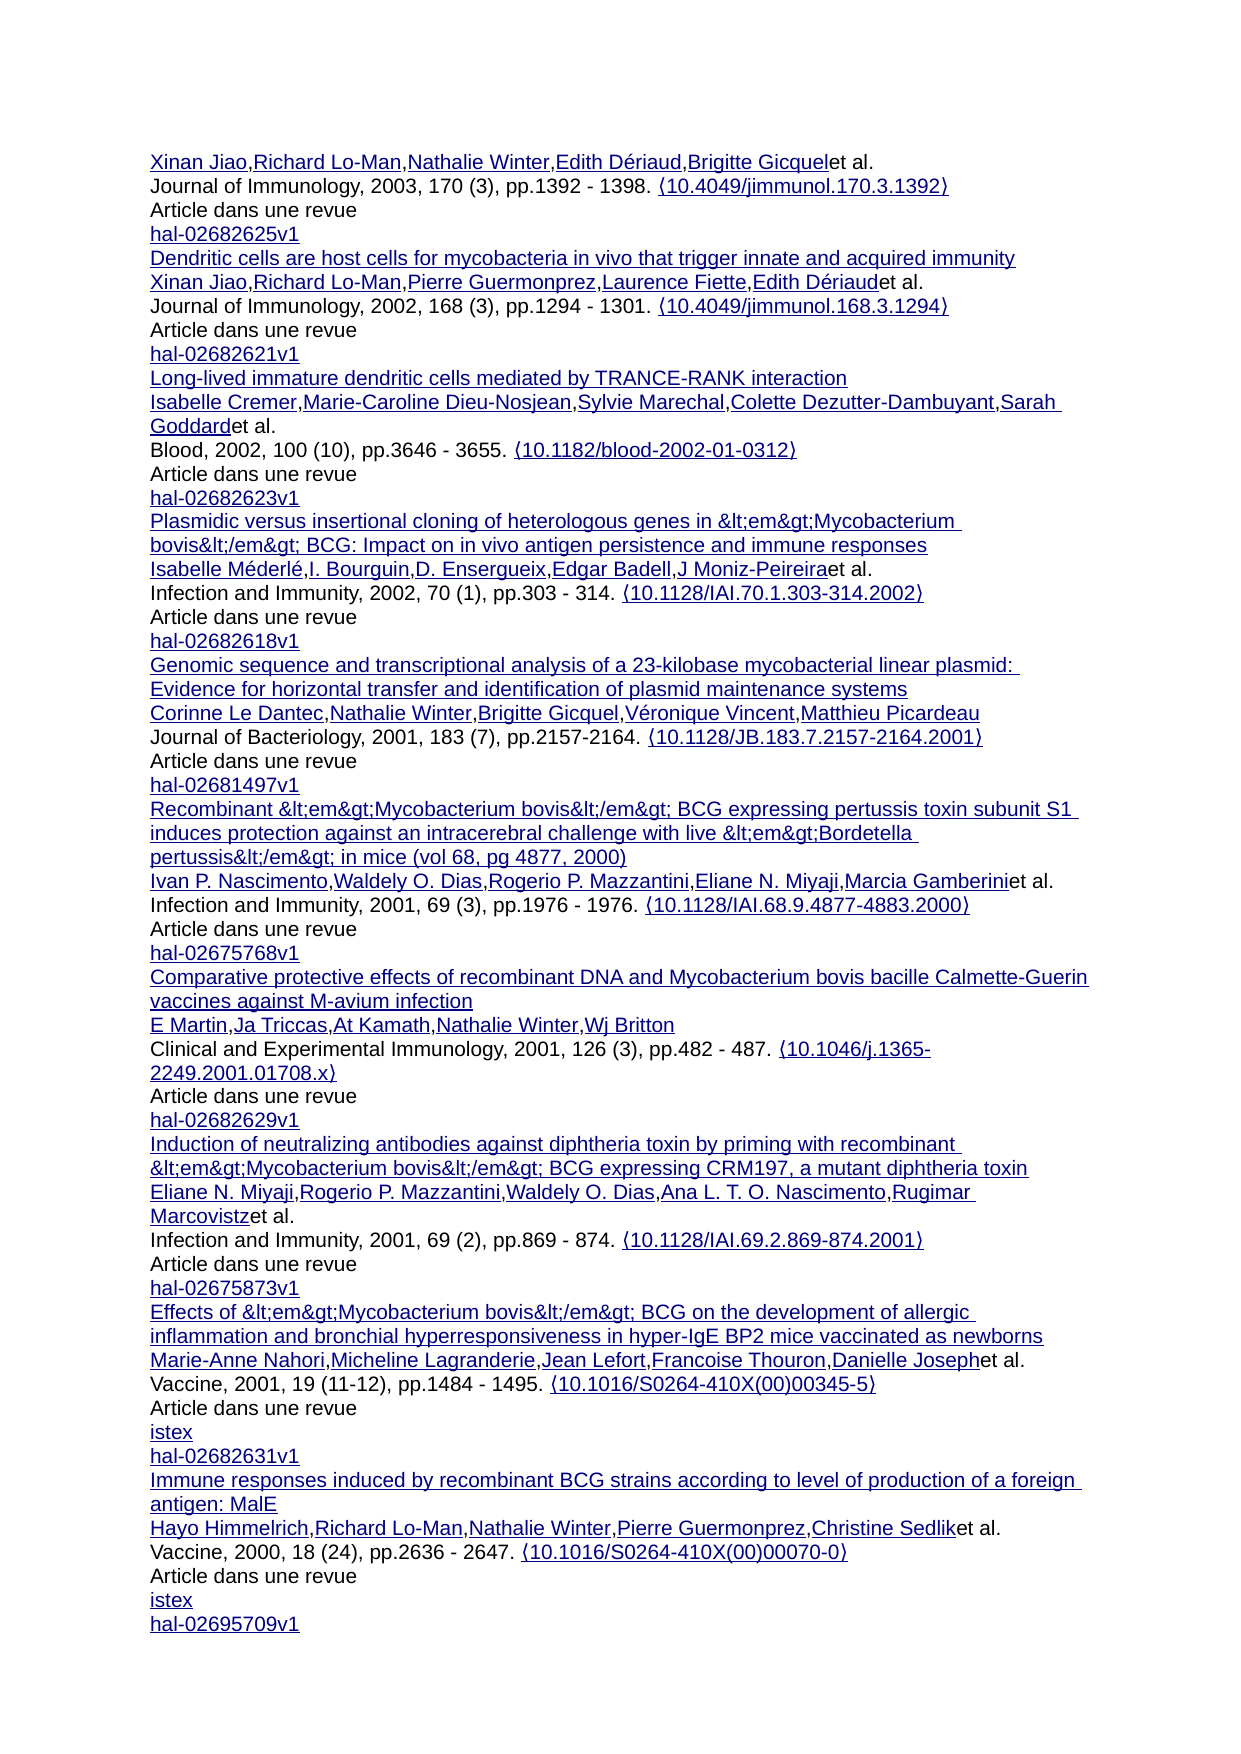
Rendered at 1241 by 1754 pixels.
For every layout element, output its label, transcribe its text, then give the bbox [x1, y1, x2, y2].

table_cell Long-lived immature dendritic cells mediated by TRANCE-RANK interaction Isabelle Cremer,Marie-Caroline Dieu-Nosjean,Sylvie Marechal,Colette Dezutter-Dambuyant,Sarah Goddardet al. Blood, 2002, 100 (10), pp.3646 - 3655. ⟨10.1182/blood-2002-01-0312⟩ Article dans une revue hal-02682623v1 [150, 366, 1090, 509]
table_cell Effects of &lt;em&gt;Mycobacterium bovis&lt;/em&gt; BCG on the development of allergic inflammation and bronchial hyperresponsiveness in hyper-IgE BP2 mice vaccinated as newborns Marie-Anne Nahori,Micheline Lagranderie,Jean Lefort,Francoise Thouron,Danielle Josephet al. Vaccine, 2001, 19 (11-12), pp.1484 - 1495. ⟨10.1016/S0264-410X(00)00345-5⟩ Article dans une revue istex hal-02682631v1 [150, 1300, 1090, 1468]
table_cell Plasmidic versus insertional cloning of heterologous genes in &lt;em&gt;Mycobacterium bovis&lt;/em&gt; BCG: Impact on in vivo antigen persistence and immune responses Isabelle Méderlé,I. Bourguin,D. Ensergueix,Edgar Badell,J Moniz-Peireiraet al. Infection and Immunity, 2002, 70 (1), pp.303 - 314. ⟨10.1128/IAI.70.1.303-314.2002⟩ Article dans une revue hal-02682618v1 [150, 509, 1090, 653]
table_cell Immune responses induced by recombinant BCG strains according to level of production of a foreign antigen: MalE Hayo Himmelrich,Richard Lo-Man,Nathalie Winter,Pierre Guermonprez,Christine Sedliket al. Vaccine, 2000, 18 (24), pp.2636 - 2647. ⟨10.1016/S0264-410X(00)00070-0⟩ Article dans une revue istex hal-02695709v1 [150, 1468, 1090, 1635]
table_cell Dendritic cells are host cells for mycobacteria in vivo that trigger innate and acquired immunity Xinan Jiao,Richard Lo-Man,Pierre Guermonprez,Laurence Fiette,Edith Dériaudet al. Journal of Immunology, 2002, 168 (3), pp.1294 - 1301. ⟨10.4049/jimmunol.168.3.1294⟩ Article dans une revue hal-02682621v1 [150, 246, 1090, 366]
table_cell Recombinant &lt;em&gt;Mycobacterium bovis&lt;/em&gt; BCG expressing pertussis toxin subunit S1 induces protection against an intracerebral challenge with live &lt;em&gt;Bordetella pertussis&lt;/em&gt; in mice (vol 68, pg 4877, 2000) Ivan P. Nascimento,Waldely O. Dias,Rogerio P. Mazzantini,Eliane N. Miyaji,Marcia Gamberiniet al. Infection and Immunity, 2001, 69 (3), pp.1976 - 1976. ⟨10.1128/IAI.68.9.4877-4883.2000⟩ Article dans une revue hal-02675768v1 [150, 797, 1090, 964]
table_cell Induction of neutralizing antibodies against diphtheria toxin by priming with recombinant &lt;em&gt;Mycobacterium bovis&lt;/em&gt; BCG expressing CRM197, a mutant diphtheria toxin Eliane N. Miyaji,Rogerio P. Mazzantini,Waldely O. Dias,Ana L. T. O. Nascimento,Rugimar Marcovistzet al. Infection and Immunity, 2001, 69 (2), pp.869 - 874. ⟨10.1128/IAI.69.2.869-874.2001⟩ Article dans une revue hal-02675873v1 [150, 1132, 1090, 1300]
table_cell Xinan Jiao,Richard Lo-Man,Nathalie Winter,Edith Dériaud,Brigitte Gicquelet al. Journal of Immunology, 2003, 170 (3), pp.1392 - 1398. ⟨10.4049/jimmunol.170.3.1392⟩ Article dans une revue hal-02682625v1 [150, 150, 1090, 246]
table_cell Comparative protective effects of recombinant DNA and Mycobacterium bovis bacille Calmette-Guerin vaccines against M-avium infection E Martin,Ja Triccas,At Kamath,Nathalie Winter,Wj Britton Clinical and Experimental Immunology, 2001, 126 (3), pp.482 - 487. ⟨10.1046/j.1365-2249.2001.01708.x⟩ Article dans une revue hal-02682629v1 [150, 965, 1090, 1132]
table_cell Genomic sequence and transcriptional analysis of a 23-kilobase mycobacterial linear plasmid: Evidence for horizontal transfer and identification of plasmid maintenance systems Corinne Le Dantec,Nathalie Winter,Brigitte Gicquel,Véronique Vincent,Matthieu Picardeau Journal of Bacteriology, 2001, 183 (7), pp.2157-2164. ⟨10.1128/JB.183.7.2157-2164.2001⟩ Article dans une revue hal-02681497v1 [150, 653, 1090, 797]
